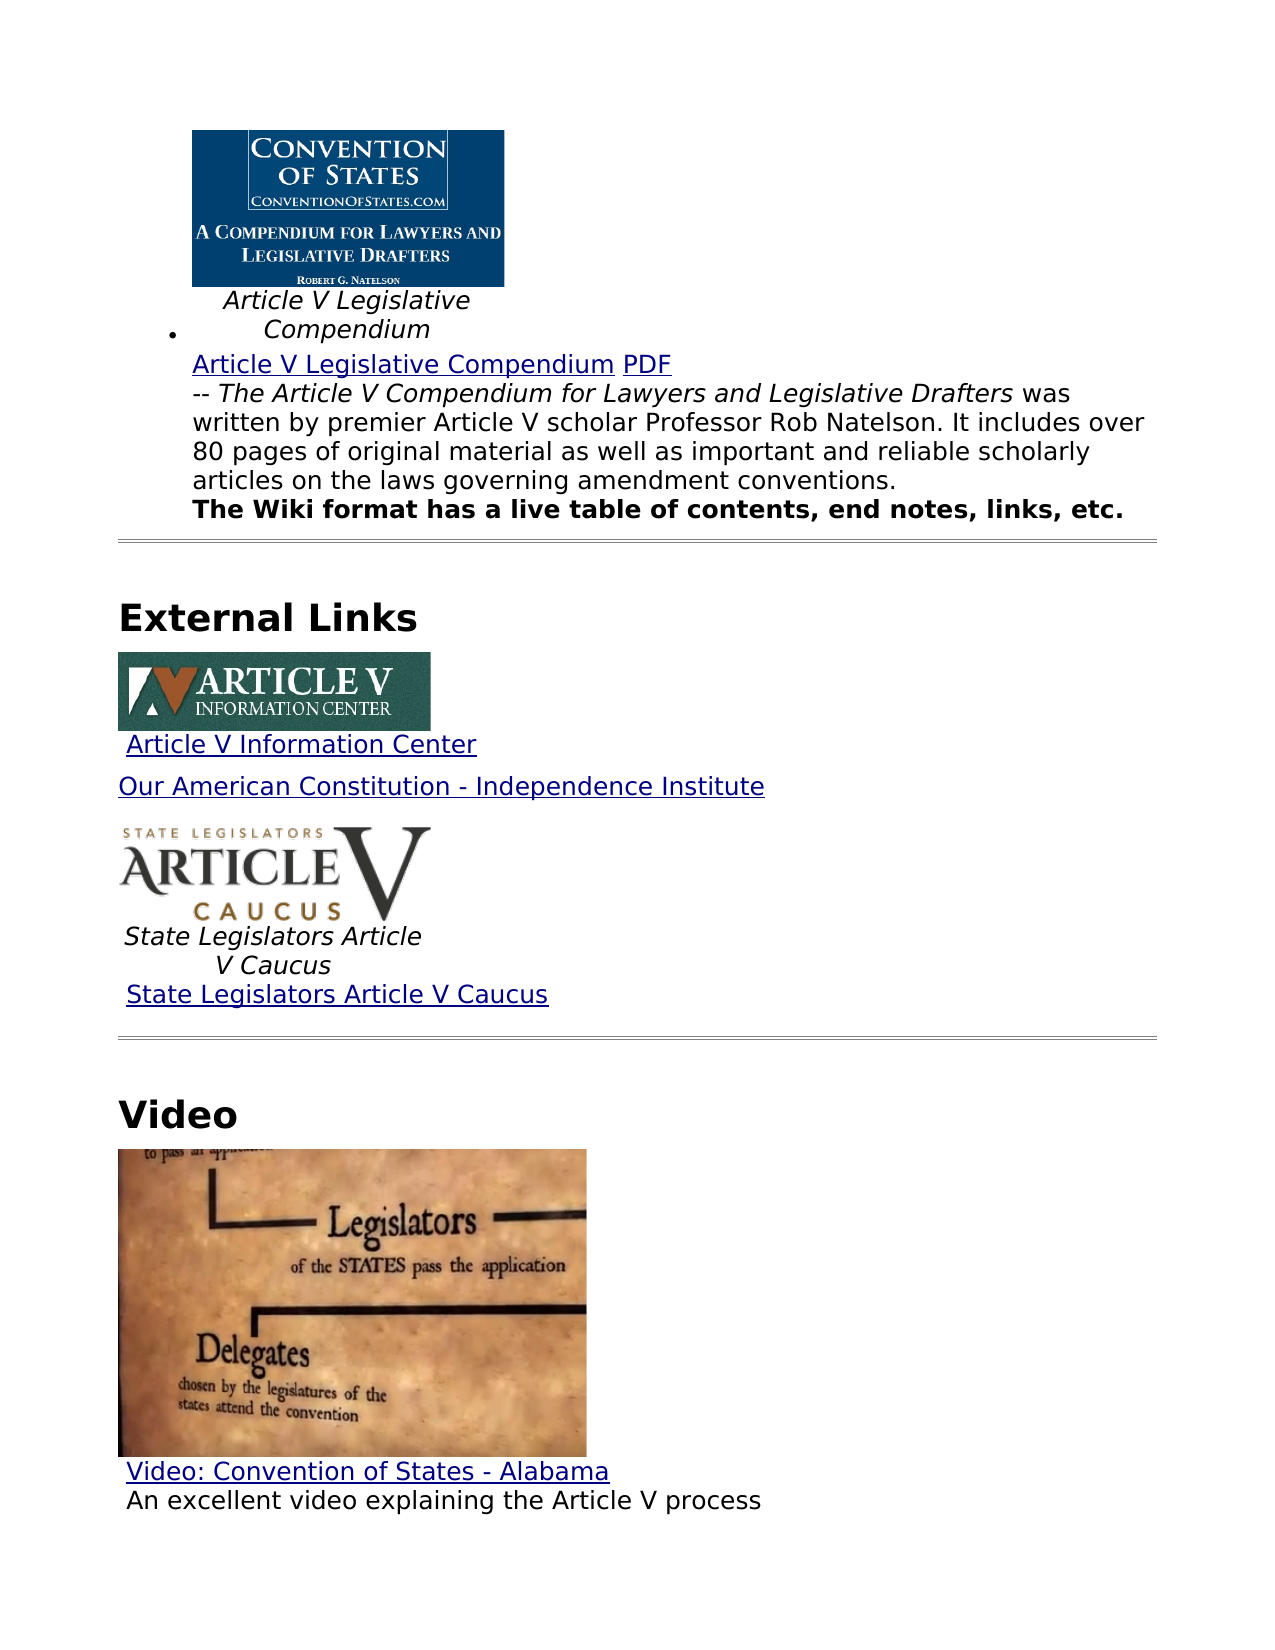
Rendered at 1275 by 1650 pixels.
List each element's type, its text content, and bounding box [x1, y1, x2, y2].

picture [192, 130, 505, 287]
text State Legislators Article V Caucus [118, 922, 431, 980]
picture [118, 1149, 587, 1457]
text Article V Information Center [118, 652, 1157, 759]
text State Legislators Article V Caucus [118, 814, 1157, 1009]
list Article V Legislative Compendium PDF -- The Article V Compendium for Lawyers and Legislative Drafters was written by premier Article V scholar Professor Rob Natelson. It includes over 80 pages of original material as well as important and reliable scholarly articles on the laws governing amendment conventions. The Wiki format has a live table of contents, end notes, links, etc. [177, 118, 1157, 525]
text Our American Constitution - Independence Institute [118, 772, 1157, 801]
subtitle External Links [118, 596, 1157, 640]
text Video: Convention of States - Alabama An excellent video explaining the Article V process [118, 1149, 1157, 1515]
subtitle Video [118, 1093, 1157, 1137]
picture [118, 826, 431, 922]
picture [118, 652, 431, 731]
list Article V Legislative Compendium [192, 287, 504, 344]
